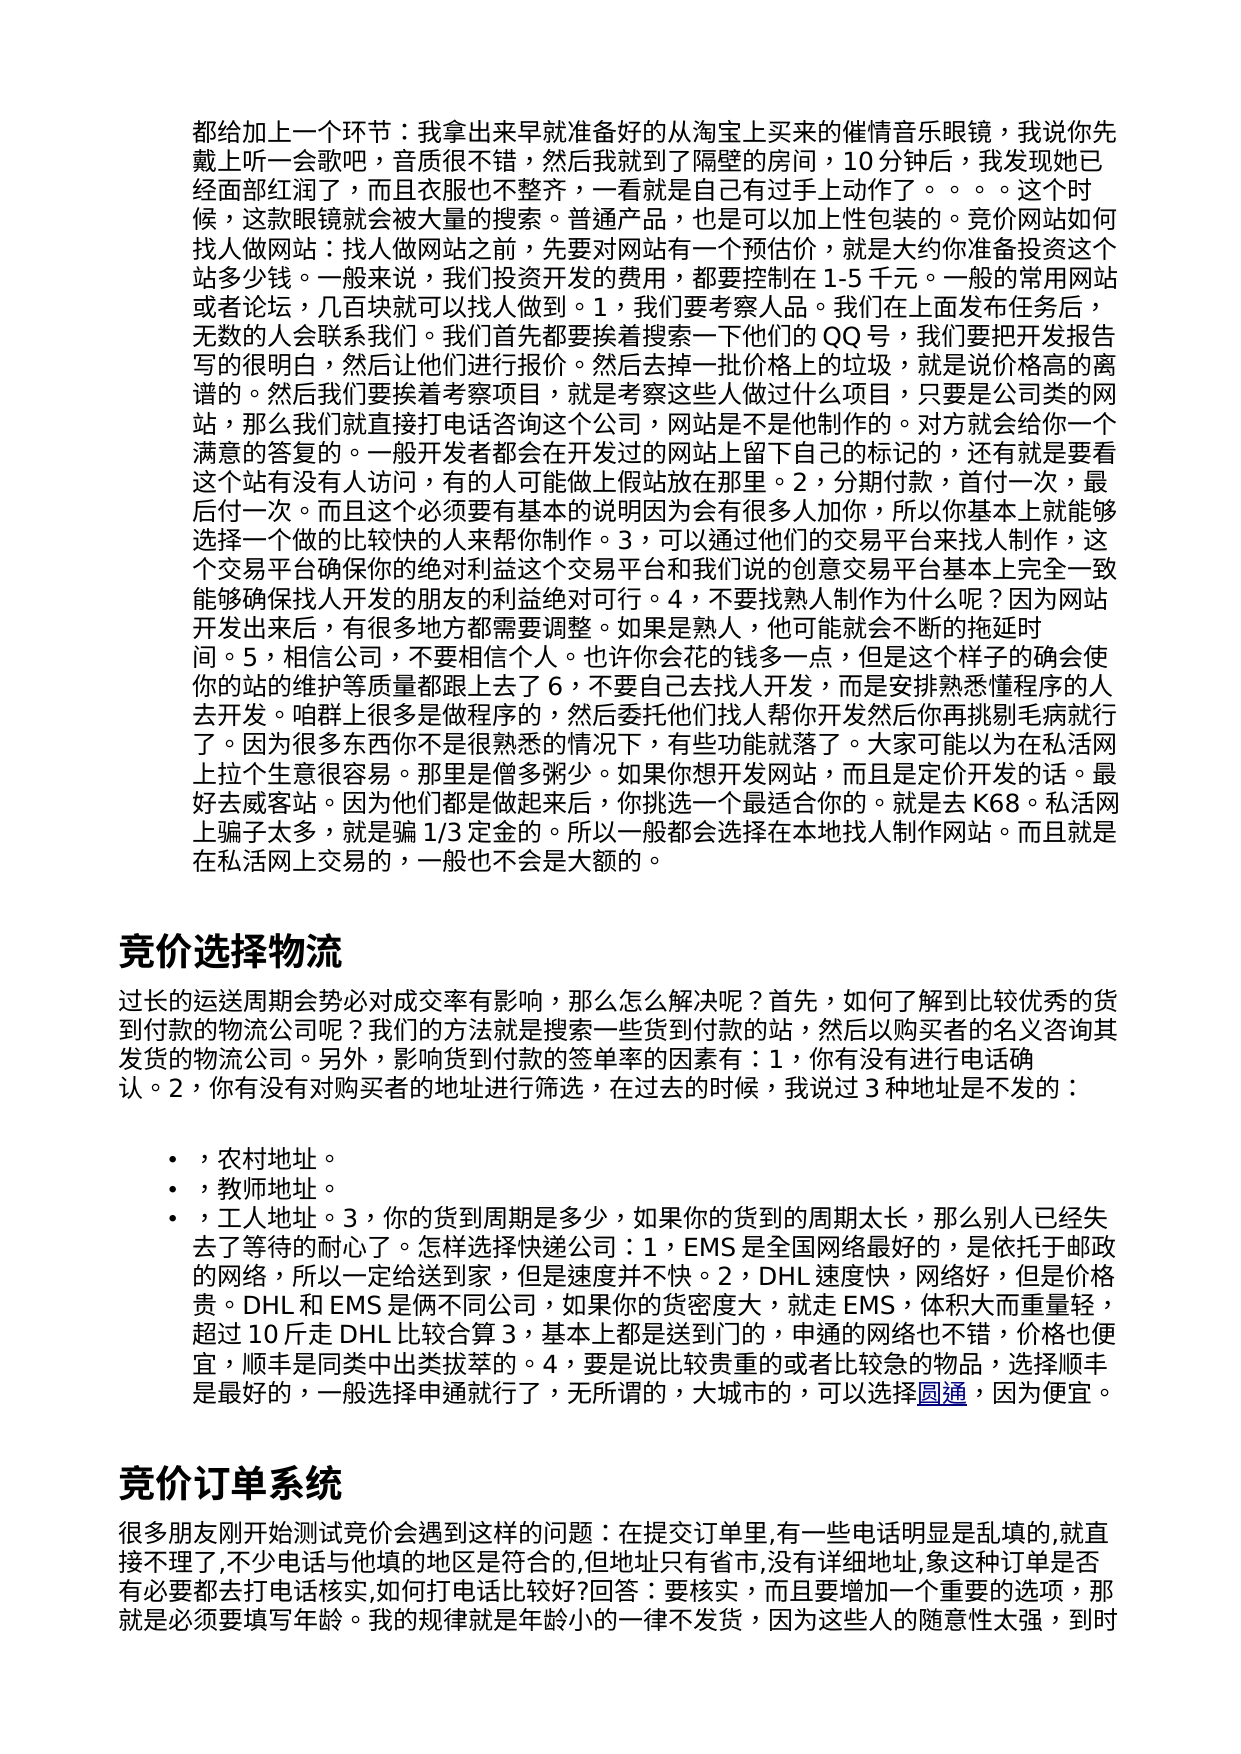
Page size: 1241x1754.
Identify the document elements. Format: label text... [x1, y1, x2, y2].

subtitle 竞价订单系统 [118, 1463, 1122, 1506]
subtitle 竞价选择物流 [118, 931, 1122, 974]
list ，工人地址。3，你的货到周期是多少，如果你的货到的周期太长，那么别人已经失去了等待的耐心了。怎样选择快递公司：1，EMS是全国网络最好的，是依托于邮政的网络，所以一定给送到家，但是速度并不快。2，DHL速度快，网络好，但是价格贵。DHL和EMS是俩不同公司，如果你的货密度大，就走EMS，体积大而重量轻，超过10斤走DHL比较合算3，基本上都是送到门的，申通的网络也不错，价格也便宜，顺丰是同类中出类拔萃的。4，要是说比较贵重的或者比较急的物品，选择顺丰是最好的，一般选择申通就行了，无所谓的，大城市的，可以选择圆通，因为便宜。 [177, 1204, 1122, 1408]
list 都给加上一个环节：我拿出来早就准备好的从淘宝上买来的催情音乐眼镜，我说你先戴上听一会歌吧，音质很不错，然后我就到了隔壁的房间，10分钟后，我发现她已经面部红润了，而且衣服也不整齐，一看就是自己有过手上动作了。。。。这个时候，这款眼镜就会被大量的搜索。普通产品，也是可以加上性包装的。竞价网站如何找人做网站：找人做网站之前，先要对网站有一个预估价，就是大约你准备投资这个站多少钱。一般来说，我们投资开发的费用，都要控制在1-5千元。一般的常用网站或者论坛，几百块就可以找人做到。1，我们要考察人品。我们在上面发布任务后，无数的人会联系我们。我们首先都要挨着搜索一下他们的QQ号，我们要把开发报告写的很明白，然后让他们进行报价。然后去掉一批价格上的垃圾，就是说价格高的离谱的。然后我们要挨着考察项目，就是考察这些人做过什么项目，只要是公司类的网站，那么我们就直接打电话咨询这个公司，网站是不是他制作的。对方就会给你一个满意的答复的。一般开发者都会在开发过的网站上留下自己的标记的，还有就是要看这个站有没有人访问，有的人可能做上假站放在那里。2，分期付款，首付一次，最后付一次。而且这个必须要有基本的说明因为会有很多人加你，所以你基本上就能够选择一个做的比较快的人来帮你制作。3，可以通过他们的交易平台来找人制作，这个交易平台确保你的绝对利益这个交易平台和我们说的创意交易平台基本上完全一致能够确保找人开发的朋友的利益绝对可行。4，不要找熟人制作为什么呢？因为网站开发出来后，有很多地方都需要调整。如果是熟人，他可能就会不断的拖延时间。5，相信公司，不要相信个人。也许你会花的钱多一点，但是这个样子的确会使你的站的维护等质量都跟上去了6，不要自己去找人开发，而是安排熟悉懂程序的人去开发。咱群上很多是做程序的，然后委托他们找人帮你开发然后你再挑剔毛病就行了。因为很多东西你不是很熟悉的情况下，有些功能就落了。大家可能以为在私活网上拉个生意很容易。那里是僧多粥少。如果你想开发网站，而且是定价开发的话。最好去威客站。因为他们都是做起来后，你挑选一个最适合你的。就是去K68。私活网上骗子太多，就是骗1/3定金的。所以一般都会选择在本地找人制作网站。而且就是在私活网上交易的，一般也不会是大额的。 [177, 118, 1122, 876]
list ，农村地址。 [177, 1146, 1122, 1175]
text 很多朋友刚开始测试竞价会遇到这样的问题：在提交订单里,有一些电话明显是乱填的,就直接不理了,不少电话与他填的地区是符合的,但地址只有省市,没有详细地址,象这种订单是否有必要都去打电话核实,如何打电话比较好?回答：要核实，而且要增加一个重要的选项，那就是必须要填写年龄。我的规律就是年龄小的一律不发货，因为这些人的随意性太强，到时 [118, 1519, 1122, 1636]
text 过长的运送周期会势必对成交率有影响，那么怎么解决呢？首先，如何了解到比较优秀的货到付款的物流公司呢？我们的方法就是搜索一些货到付款的站，然后以购买者的名义咨询其发货的物流公司。另外，影响货到付款的签单率的因素有：1，你有没有进行电话确认。2，你有没有对购买者的地址进行筛选，在过去的时候，我说过3种地址是不发的： [118, 987, 1122, 1104]
list ，教师地址。 [177, 1175, 1122, 1204]
